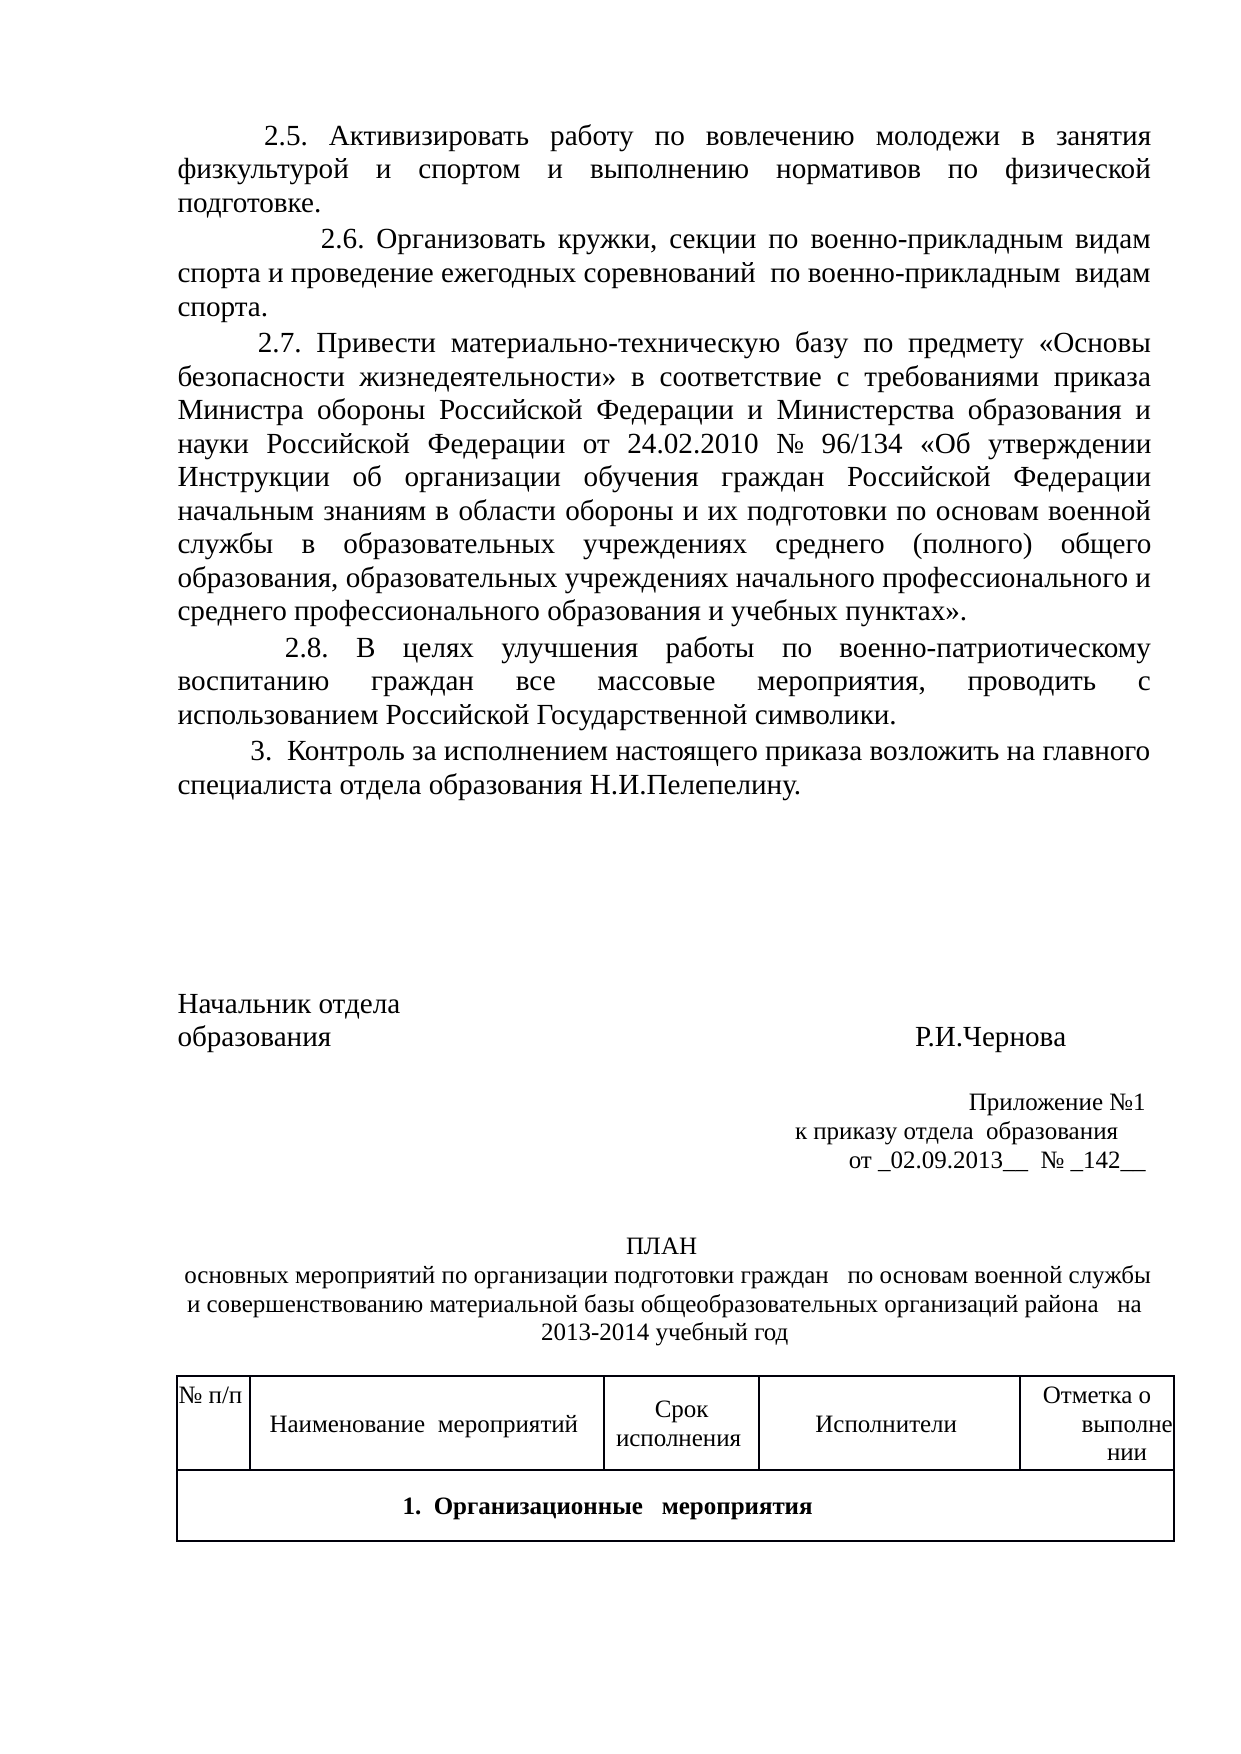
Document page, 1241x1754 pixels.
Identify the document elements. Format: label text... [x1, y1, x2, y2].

text 2.8. В целях улучшения работы по военно-патриотическому воспитанию граждан все массовые мероприятия, проводить с использованием Российской Государственной символики. [177, 630, 1152, 731]
table_header Отметка о выполнении [1021, 1377, 1173, 1469]
text от _02.09.2013__ № _142__ [177, 1145, 1152, 1174]
text Начальник отдела [177, 986, 1152, 1019]
text образования Р.И.Чернова [177, 1019, 1152, 1053]
text Приложение №1 [177, 1087, 1152, 1116]
text 2.6. Организовать кружки, секции по военно-прикладным видам спорта и проведение ежегодных соревнований по военно-прикладным видам спорта. [177, 222, 1152, 322]
table_cell 1. Организационные мероприятия [178, 1471, 1173, 1540]
text 3. Контроль за исполнением настоящего приказа возложить на главного специалиста отдела образования Н.И.Пелепелину. [177, 733, 1152, 801]
text ПЛАН [177, 1231, 1152, 1260]
table_header Исполнители [760, 1377, 1019, 1469]
table_header Наименование мероприятий [251, 1377, 603, 1469]
table_header № п/п [178, 1377, 249, 1469]
text 2.7. Привести материально-техническую базу по предмету «Основы безопасности жизнедеятельности» в соответствие с требованиями приказа Министра обороны Российской Федерации и Министерства образования и науки Российской Федерации от 24.02.2010 № 96/134 «Об утверждении Инструкции об организации обучения граждан Российской Федерации начальным знаниям в области обороны и их подготовки по основам военной службы в образовательных учреждениях среднего (полного) общего образования, образовательных учреждениях начального профессионального и среднего профессионального образования и учебных пунктах». [177, 325, 1152, 627]
text основных мероприятий по организации подготовки граждан по основам военной службы и совершенствованию материальной базы общеобразовательных организаций района на 2013-2014 учебный год [177, 1260, 1152, 1346]
text 2.5. Активизировать работу по вовлечению молодежи в занятия физкультурой и спортом и выполнению нормативов по физической подготовке. [177, 118, 1152, 219]
text к приказу отдела образования [767, 1116, 1152, 1145]
table_header Срок исполнения [605, 1377, 758, 1469]
